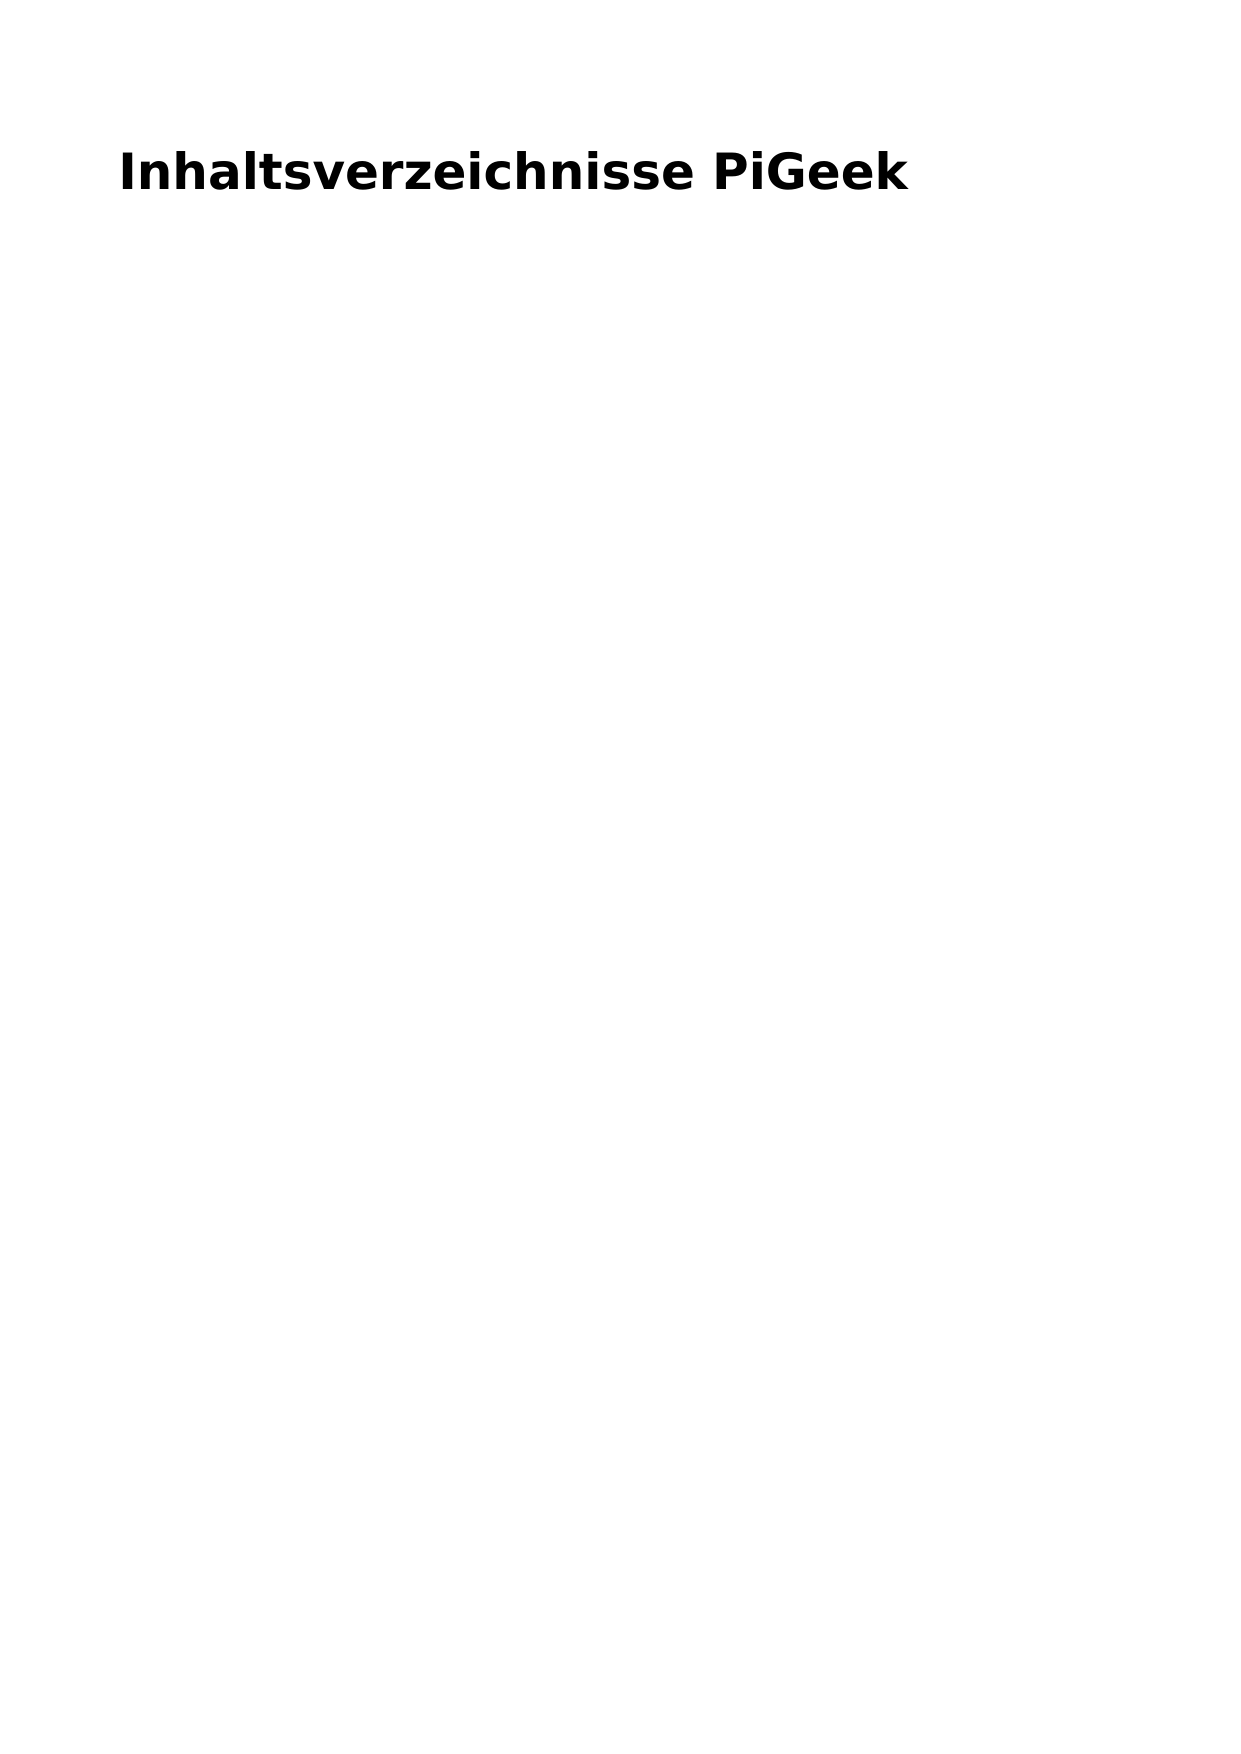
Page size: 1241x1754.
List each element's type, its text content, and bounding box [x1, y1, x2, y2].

subtitle Inhaltsverzeichnisse PiGeek [118, 143, 1122, 201]
